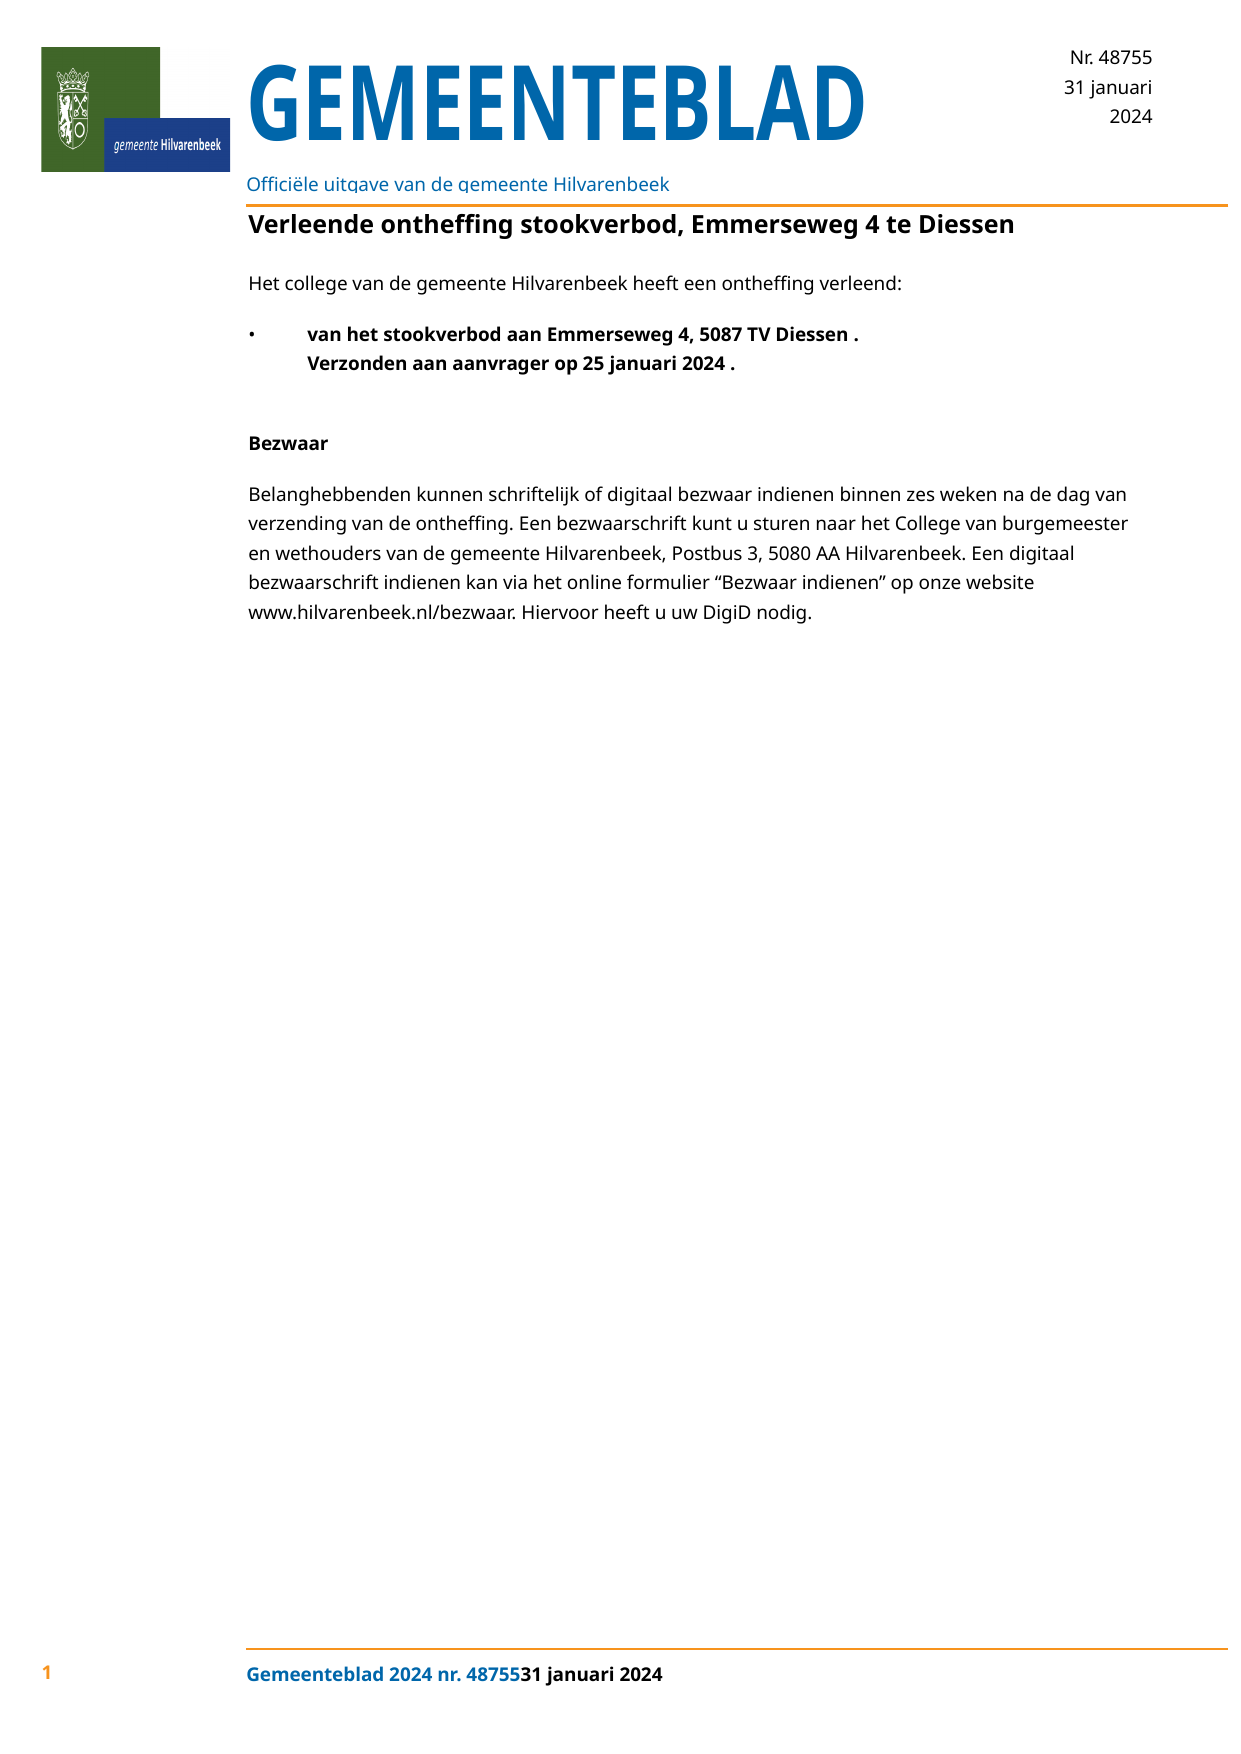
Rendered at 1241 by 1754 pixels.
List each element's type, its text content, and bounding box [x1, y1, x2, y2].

list van het stookverbod aan Emmerseweg 4, 5087 TV Diessen . [248, 321, 1152, 346]
text Het college van de gemeente Hilvarenbeek heeft een ontheffing verleend: [248, 270, 1152, 296]
text Belanghebbenden kunnen schriftelijk of digitaal bezwaar indienen binnen zes weken na de dag van verzending van de ontheffing. Een bezwaarschrift kunt u sturen naar het College van burgemeester en wethouders van de gemeente Hilvarenbeek, Postbus 3, 5080 AA Hilvarenbeek. Een digitaal bezwaarschrift indienen kan via het online formulier “Bezwaar indienen” op onze website www.hilvarenbeek.nl/bezwaar. Hiervoor heeft u uw DigiD nodig. [248, 481, 1152, 625]
picture [41, 47, 231, 172]
text Verleende ontheffing stookverbod, Emmerseweg 4 te Diessen [248, 207, 1152, 241]
text Bezwaar [248, 430, 1152, 456]
list Verzonden aan aanvrager op 25 januari 2024 . [248, 350, 1152, 376]
